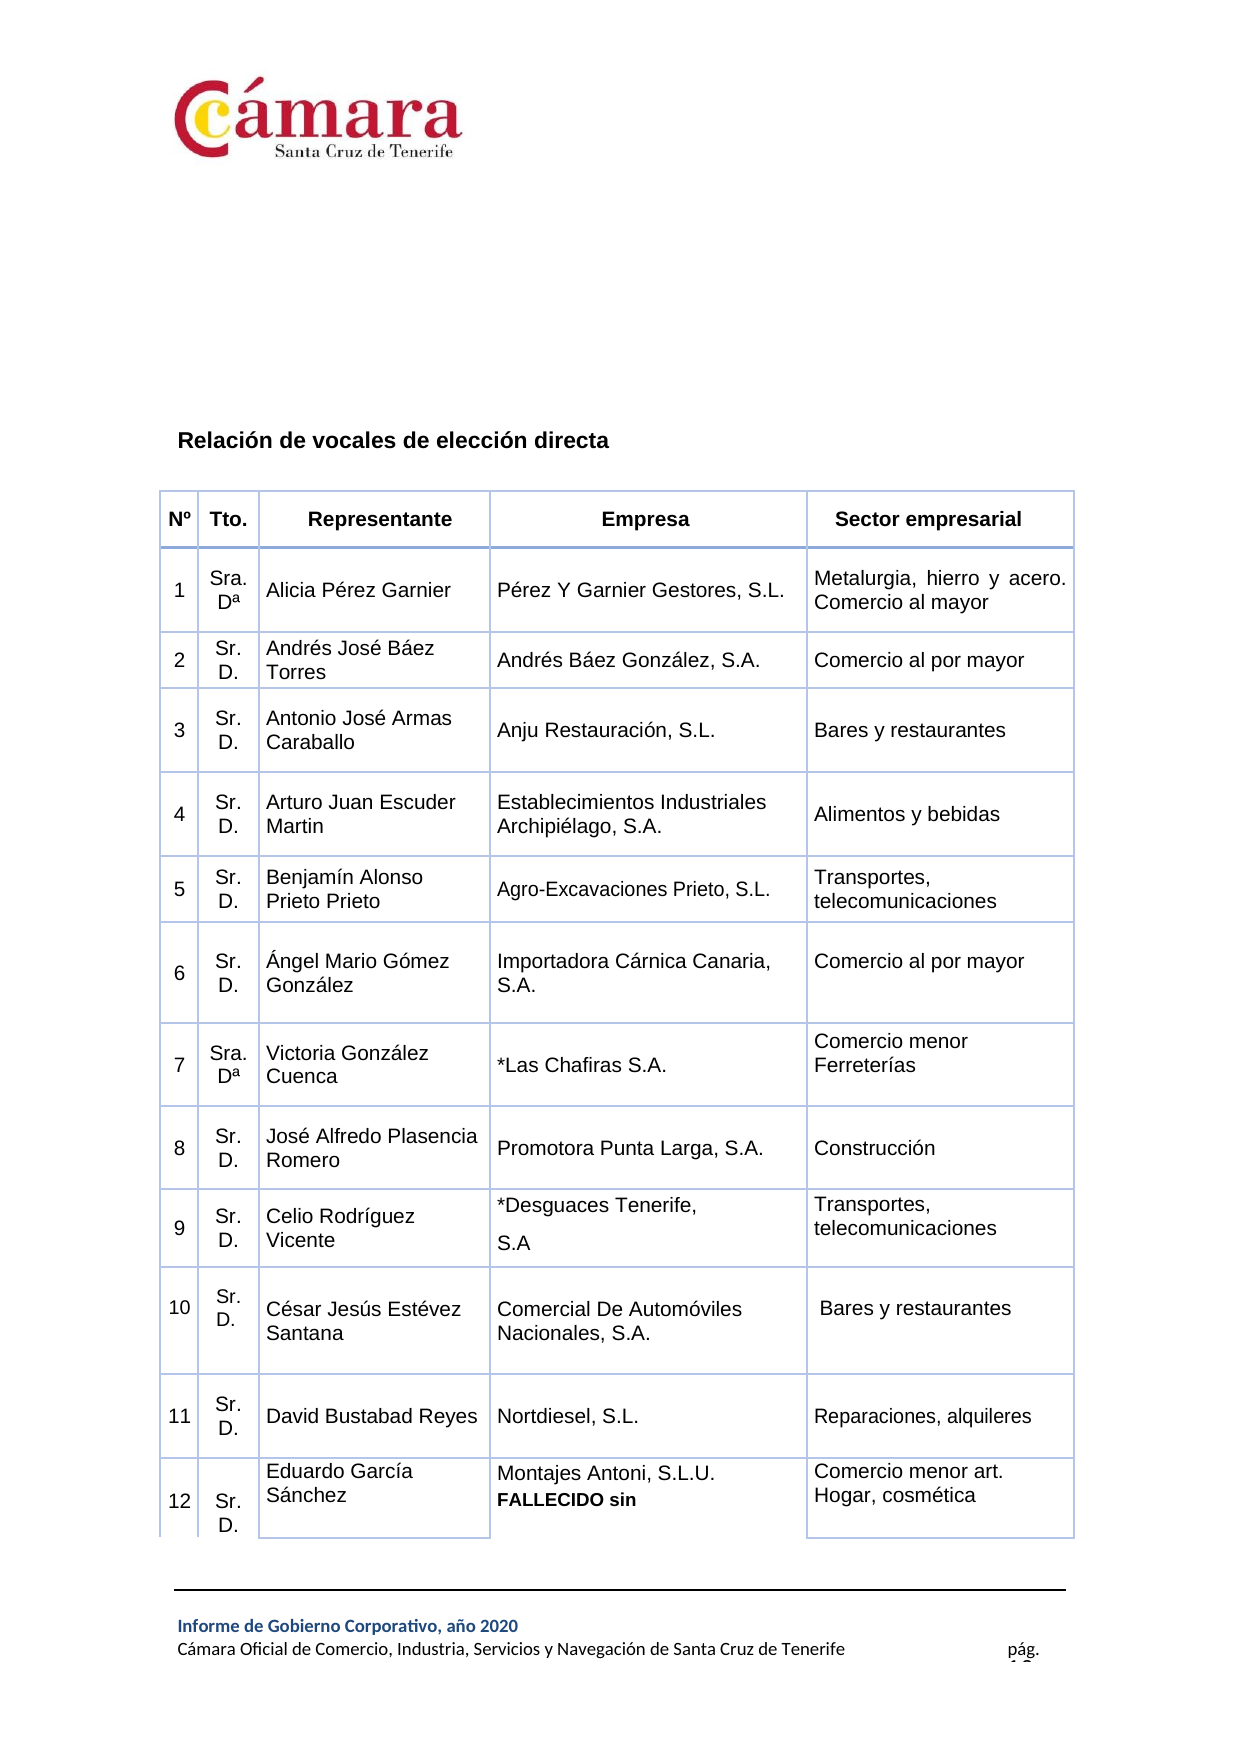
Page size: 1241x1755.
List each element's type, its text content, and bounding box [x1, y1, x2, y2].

table_cell 7 [161, 1024, 197, 1104]
table_cell 9 [161, 1190, 197, 1266]
table_header Representante [260, 492, 489, 546]
table_cell Arturo Juan Escuder Martin [260, 773, 489, 854]
table_cell Bares y restaurantes [808, 689, 1073, 771]
table_cell Bares y restaurantes [808, 1268, 1073, 1347]
table_cell Sr. D. [199, 1375, 258, 1457]
table_cell *Las Chafiras S.A. [491, 1024, 806, 1104]
table_cell Eduardo García Sánchez [260, 1459, 489, 1537]
table_cell Sr. D. [199, 633, 258, 687]
table_cell Comercio al por mayor [808, 633, 1073, 687]
table_cell 11 [161, 1375, 197, 1457]
table_cell [808, 1347, 1073, 1373]
table_cell Promotora Punta Larga, S.A. [491, 1107, 806, 1188]
table_cell Benjamín Alonso Prieto Prieto [260, 857, 489, 921]
table_cell Agro-Excavaciones Prieto, S.L. [491, 857, 806, 921]
table_cell 2 [161, 633, 197, 687]
table_cell 3 [161, 689, 197, 771]
table_cell Sra. Dª [199, 1024, 258, 1104]
table_cell Sr. D. [199, 689, 258, 771]
table_cell Reparaciones, alquileres [808, 1375, 1073, 1457]
table_cell S.A [491, 1218, 806, 1266]
table_cell José Alfredo Plasencia Romero [260, 1107, 489, 1188]
table_cell Andrés Báez González, S.A. [491, 633, 806, 687]
table_cell David Bustabad Reyes [260, 1375, 489, 1457]
table_cell [161, 1459, 197, 1487]
table_cell Montajes Antoni, S.L.U. [491, 1459, 806, 1487]
table_cell 12 [161, 1487, 197, 1537]
table_cell Transportes, telecomunicaciones [808, 857, 1073, 921]
table_cell Sr. D. [199, 857, 258, 921]
table_cell 6 [161, 923, 197, 1022]
subtitle Relación de vocales de elección directa [177, 427, 1076, 453]
table_cell Victoria González Cuenca [260, 1024, 489, 1104]
table_cell Establecimientos Industriales Archipiélago, S.A. [491, 773, 806, 854]
table_cell Sr. D. [199, 773, 258, 854]
table_cell Antonio José Armas Caraballo [260, 689, 489, 771]
table_cell 10 [161, 1268, 197, 1347]
table_cell 1 [161, 549, 197, 631]
table_cell [199, 1459, 258, 1487]
table_cell Transportes, telecomunicaciones [808, 1190, 1073, 1266]
table_cell Pérez Y Garnier Gestores, S.L. [491, 549, 806, 631]
table_cell Sr. D. [199, 1487, 258, 1537]
table_cell Anju Restauración, S.L. [491, 689, 806, 771]
table_header Tto. [199, 492, 258, 546]
table_cell Importadora Cárnica Canaria, S.A. [491, 923, 806, 1022]
table_cell Andrés José Báez Torres [260, 633, 489, 687]
table_cell Comercial De Automóviles Nacionales, S.A. [491, 1268, 806, 1373]
table_cell Sr. D. [199, 1107, 258, 1188]
table_cell 5 [161, 857, 197, 921]
table_cell FALLECIDO sin [491, 1487, 806, 1537]
table_cell [199, 1347, 258, 1373]
table_cell Celio Rodríguez Vicente [260, 1190, 489, 1266]
table_cell Ángel Mario Gómez González [260, 923, 489, 1022]
table_cell Sr. D. [199, 1190, 258, 1266]
table_cell Nortdiesel, S.L. [491, 1375, 806, 1457]
table_cell Alicia Pérez Garnier [260, 549, 489, 631]
table_cell Alimentos y bebidas [808, 773, 1073, 854]
table_cell 8 [161, 1107, 197, 1188]
table_cell Construcción [808, 1107, 1073, 1188]
table_header Nº [161, 492, 197, 546]
table_cell César Jesús Estévez Santana [260, 1268, 489, 1373]
table_cell Comercio menor Ferreterías [808, 1024, 1073, 1104]
table_cell Sra. Dª [199, 549, 258, 631]
table_cell Sr. D. [199, 1268, 258, 1347]
table_cell Metalurgia, hierro y acero. Comercio al mayor [808, 549, 1073, 631]
table_cell Comercio al por mayor [808, 923, 1073, 1022]
table_cell Sr. D. [199, 923, 258, 1022]
table_cell Comercio menor art. Hogar, cosmética [808, 1459, 1073, 1537]
table_header Sector empresarial [808, 492, 1073, 546]
table_cell *Desguaces Tenerife, [491, 1190, 806, 1218]
table_header Empresa [491, 492, 806, 546]
table_cell 4 [161, 773, 197, 854]
table_cell [161, 1347, 197, 1373]
